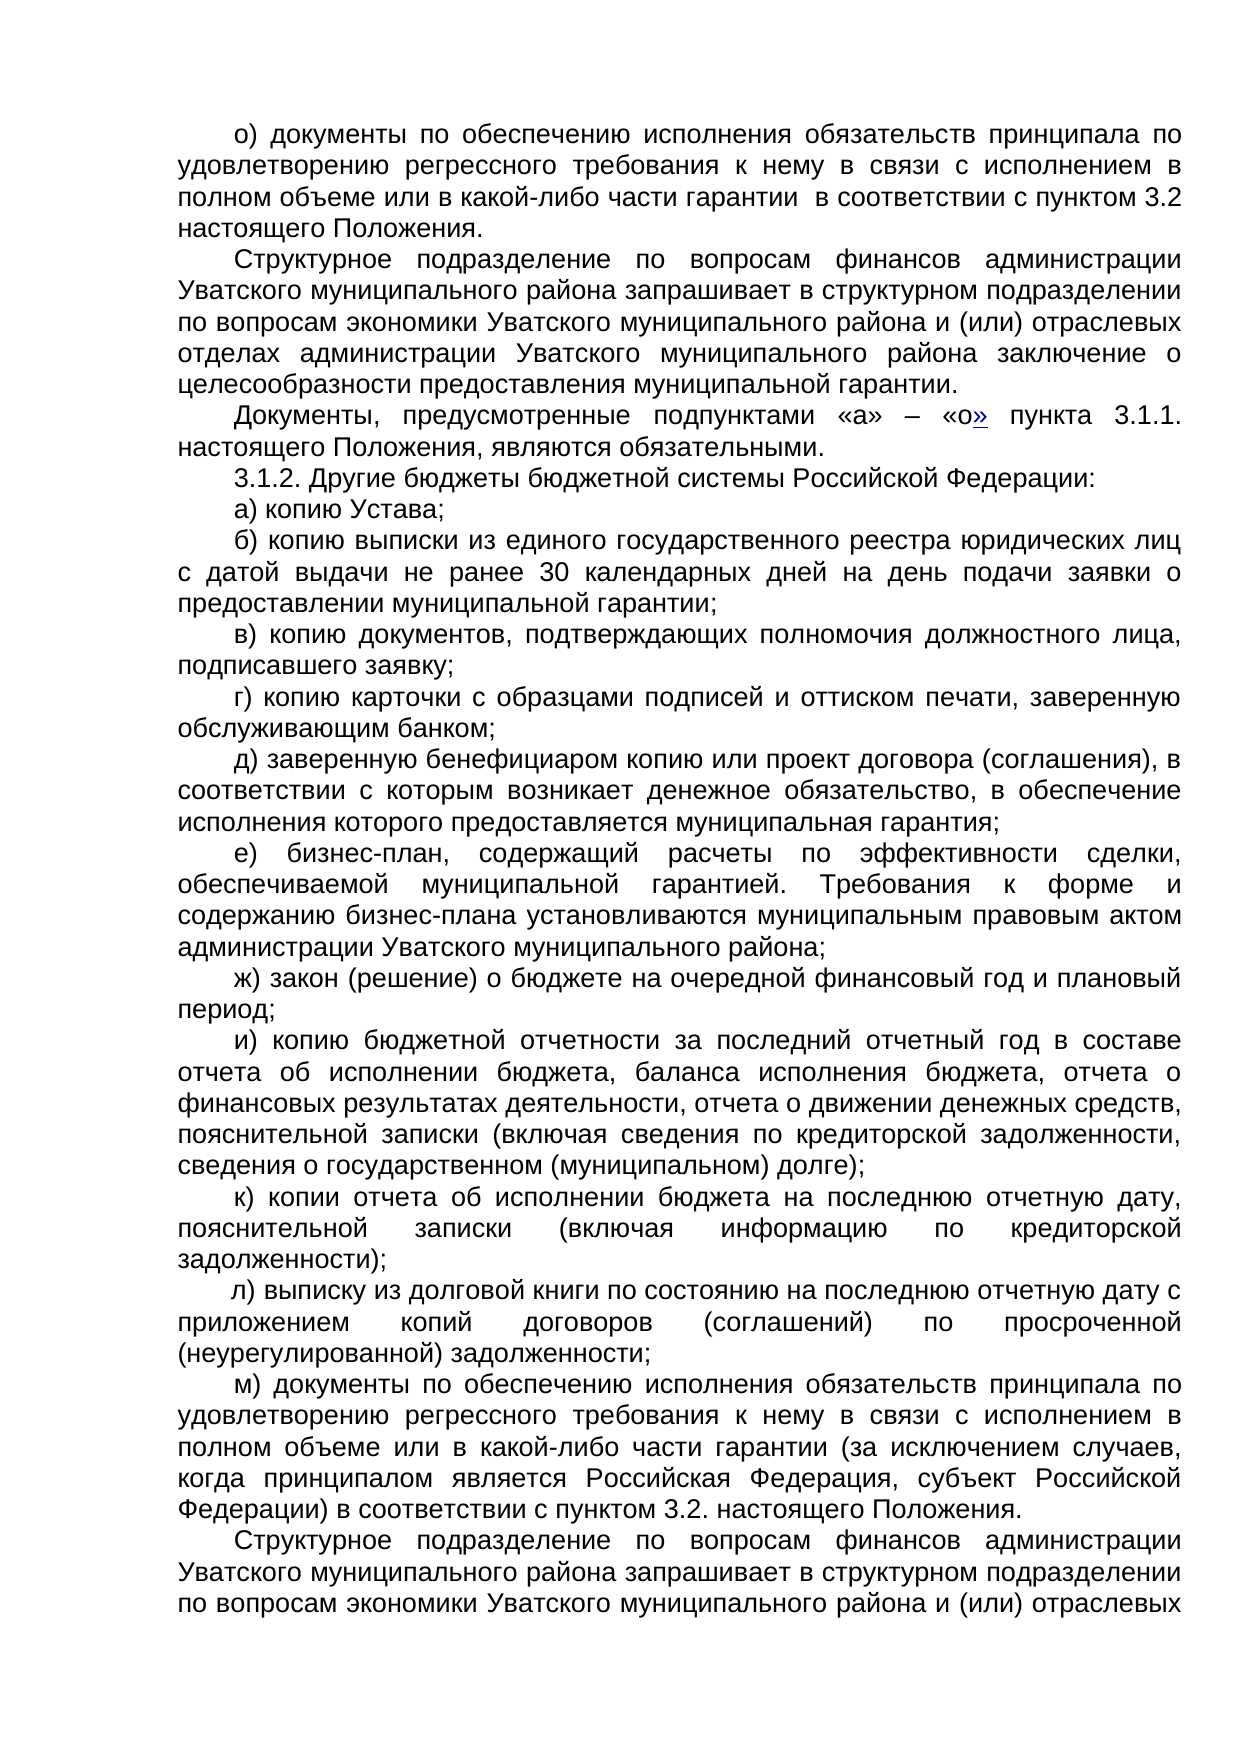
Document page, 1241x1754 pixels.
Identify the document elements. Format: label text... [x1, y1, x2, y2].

text е) бизнес-план, содержащий расчеты по эффективности сделки, обеспечиваемой муниципальной гарантией. Требования к форме и содержанию бизнес-плана установливаются муниципальным правовым актом администрации Уватского муниципального района; [177, 837, 1182, 962]
text б) копию выписки из единого государственного реестра юридических лиц с датой выдачи не ранее 30 календарных дней на день подачи заявки о предоставлении муниципальной гарантии; [177, 524, 1182, 618]
text о) документы по обеспечению исполнения обязательств принципала по удовлетворению регрессного требования к нему в связи с исполнением в полном объеме или в какой-либо части гарантии в соответствии с пунктом 3.2 настоящего Положения. [177, 118, 1182, 243]
text Структурное подразделение по вопросам финансов администрации Уватского муниципального района запрашивает в структурном подразделении по вопросам экономики Уватского муниципального района и (или) отраслевых [177, 1524, 1182, 1618]
text л) выписку из долговой книги по состоянию на последнюю отчетную дату с приложением копий договоров (соглашений) по просроченной (неурегулированной) задолженности; [177, 1274, 1182, 1368]
text м) документы по обеспечению исполнения обязательств принципала по удовлетворению регрессного требования к нему в связи с исполнением в полном объеме или в какой-либо части гарантии (за исключением случаев, когда принципалом является Российская Федерация, субъект Российской Федерации) в соответствии с пунктом 3.2. настоящего Положения. [177, 1368, 1182, 1524]
text а) копию Устава; [177, 493, 1182, 524]
text в) копию документов, подтверждающих полномочия должностного лица, подписавшего заявку; [177, 618, 1182, 681]
text и) копию бюджетной отчетности за последний отчетный год в составе отчета об исполнении бюджета, баланса исполнения бюджета, отчета о финансовых результатах деятельности, отчета о движении денежных средств, пояснительной записки (включая сведения по кредиторской задолженности, сведения о государственном (муниципальном) долге); [177, 1024, 1182, 1181]
text 3.1.2. Другие бюджеты бюджетной системы Российской Федерации: [177, 462, 1182, 493]
text Документы, предусмотренные подпунктами «а» – «о» пункта 3.1.1. настоящего Положения, являются обязательными. [177, 399, 1182, 462]
text к) копии отчета об исполнении бюджета на последнюю отчетную дату, пояснительной записки (включая информацию по кредиторской задолженности); [177, 1181, 1182, 1274]
text д) заверенную бенефициаром копию или проект договора (соглашения), в соответствии с которым возникает денежное обязательство, в обеспечение исполнения которого предоставляется муниципальная гарантия; [177, 743, 1182, 837]
text Структурное подразделение по вопросам финансов администрации Уватского муниципального района запрашивает в структурном подразделении по вопросам экономики Уватского муниципального района и (или) отраслевых отделах администрации Уватского муниципального района заключение о целесообразности предоставления муниципальной гарантии. [177, 243, 1182, 399]
text г) копию карточки с образцами подписей и оттиском печати, заверенную обслуживающим банком; [177, 681, 1182, 743]
text ж) закон (решение) о бюджете на очередной финансовый год и плановый период; [177, 962, 1182, 1024]
